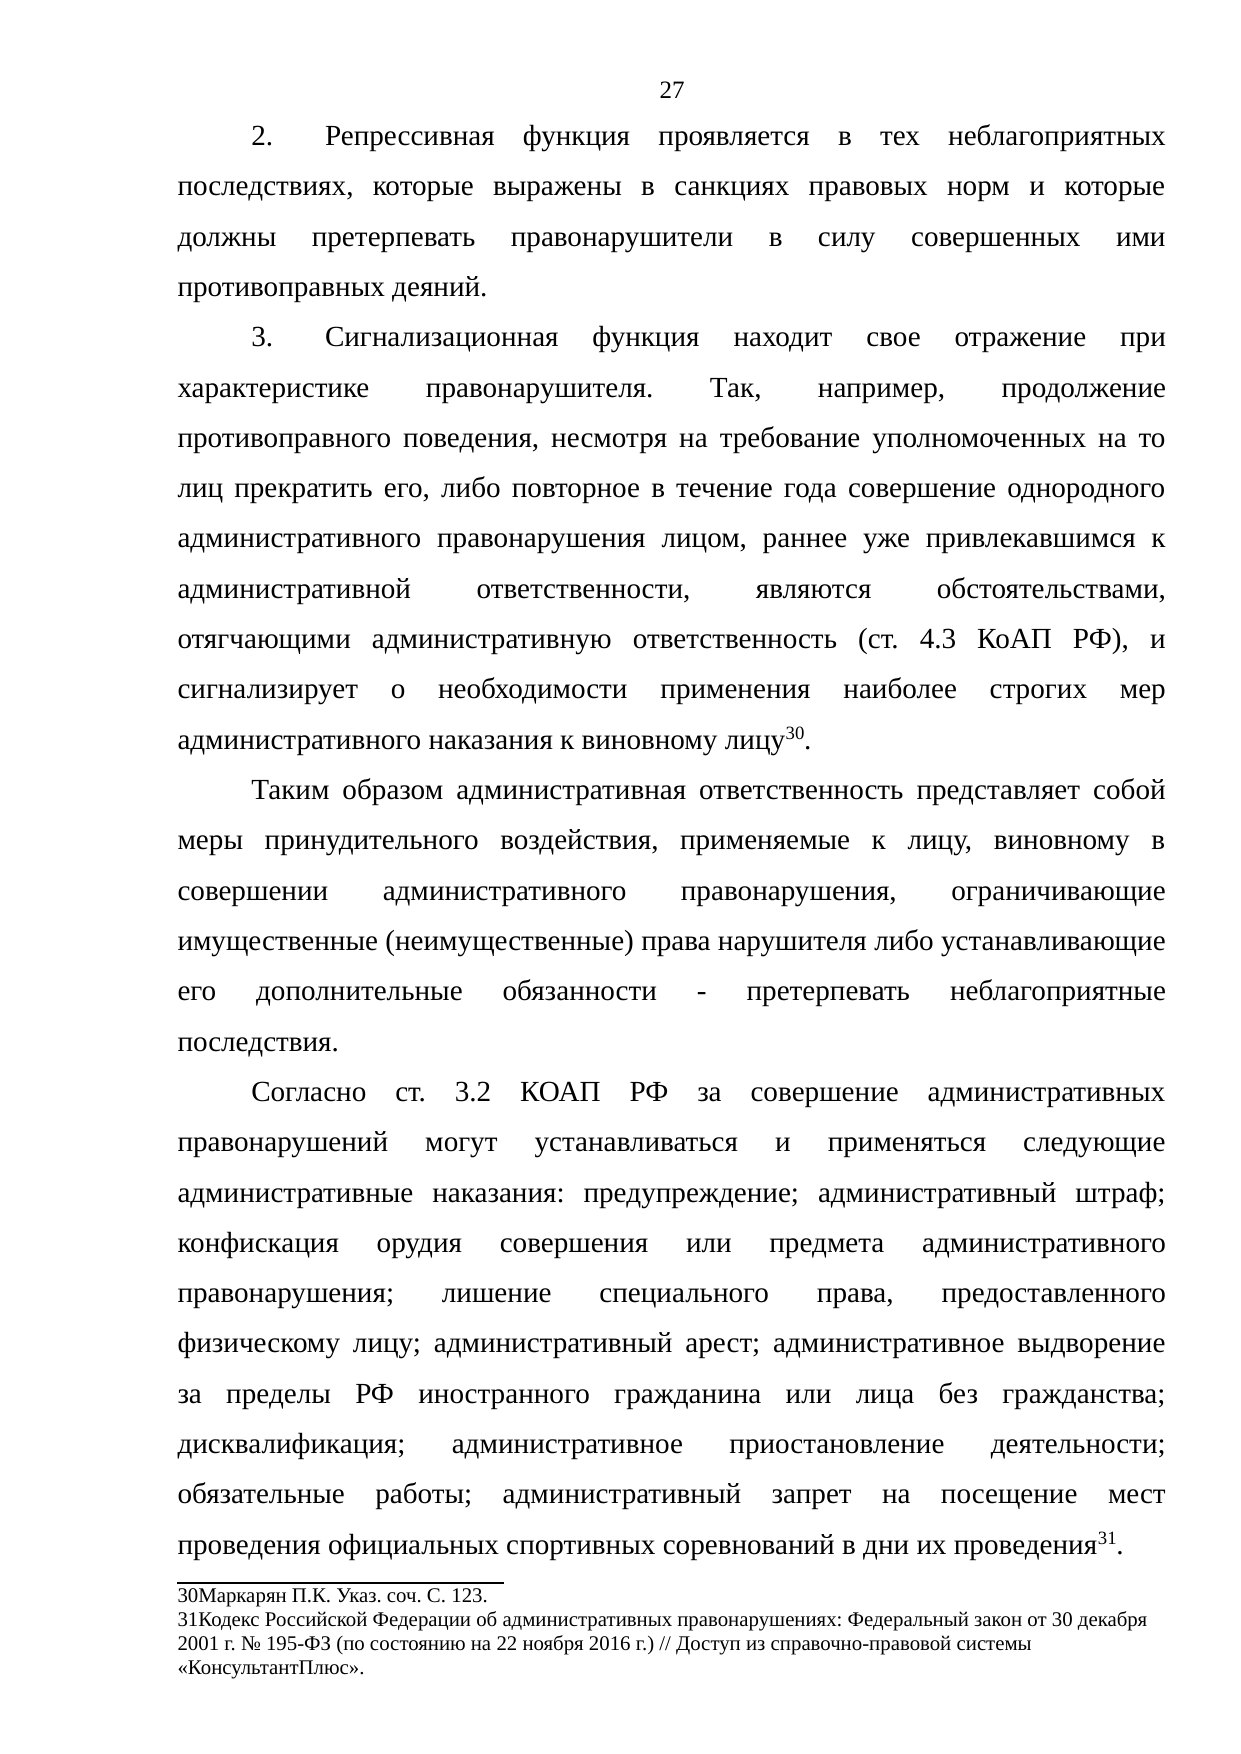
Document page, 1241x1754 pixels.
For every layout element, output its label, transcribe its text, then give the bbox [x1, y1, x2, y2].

text Согласно ст. 3.2 КОАП РФ за совершение административных правонарушений могут устанавливаться и применяться следующие административные наказания: предупреждение; административный штраф; конфискация орудия совершения или предмета административного правонарушения; лишение специального права, предоставленного физическому лицу; административный арест; административное выдворение за пределы РФ иностранного гражданина или лица без гражданства; дисквалификация; административное приостановление деятельности; обязательные работы; административный запрет на посещение мест проведения официальных спортивных соревнований в дни их проведения. [177, 1074, 1166, 1560]
text 2. Репрессивная функция проявляется в тех неблагоприятных последствиях, которые выражены в санкциях правовых норм и которые должны претерпевать правонарушители в силу совершенных ими противоправных деяний. [177, 118, 1166, 303]
text Маркарян П.К. Указ. соч. С. 123. [177, 1583, 1166, 1607]
text 3. Сигнализационная функция находит свое отражение при характеристике правонарушителя. Так, например, продолжение противоправного поведения, несмотря на требование уполномоченных на то лиц прекратить его, либо повторное в течение года совершение однородного административного правонарушения лицом, раннее уже привлекавшимся к административной ответственности, являются обстоятельствами, отягчающими административную ответственность (ст. 4.3 КоАП РФ), и сигнализирует о необходимости применения наиболее строгих мер административного наказания к виновному лицу. [177, 319, 1166, 755]
text Кодекс Российской Федерации об административных правонарушениях: Федеральный закон от 30 декабря 2001 г. № 195-ФЗ (по состоянию на 22 ноября 2016 г.) // Доступ из справочно-правовой системы «КонсультантПлюс». [177, 1607, 1166, 1679]
text Таким образом административная ответственность представляет собой меры принудительного воздействия, применяемые к лицу, виновному в совершении административного правонарушения, ограничивающие имущественные (неимущественные) права нарушителя либо устанавливающие его дополнительные обязанности - претерпевать неблагоприятные последствия. [177, 772, 1166, 1057]
